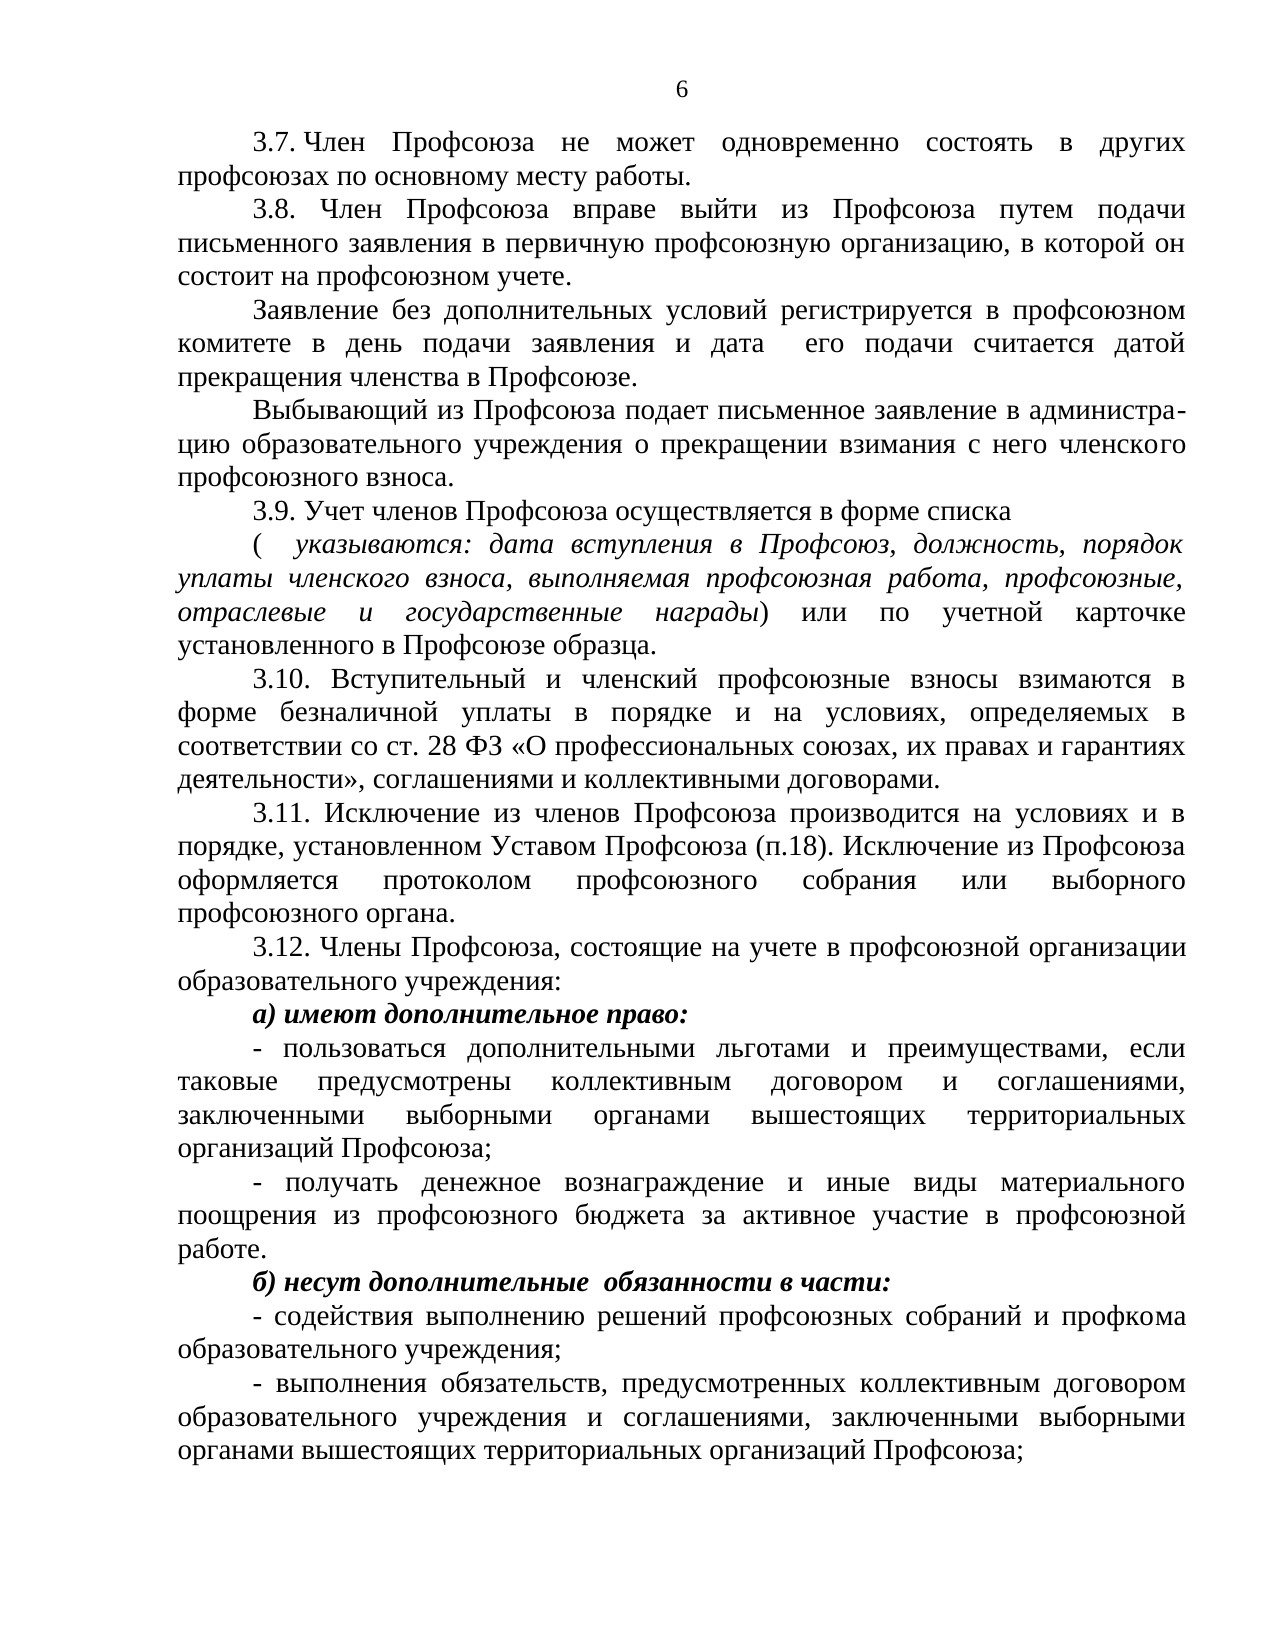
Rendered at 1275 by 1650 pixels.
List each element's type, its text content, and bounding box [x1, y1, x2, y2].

text - содействия выполнению решений профсоюзных собраний и профко­ма образовательного учреждения; [177, 1298, 1186, 1365]
text Заявление без дополнительных условий регистрируется в профсоюзном комитете в день подачи заявления и дата его подачи считается датой прекращения членства в Профсоюзе. [177, 292, 1186, 392]
text 3.8. Член Профсоюза вправе выйти из Профсоюза путем подачи письменного заявления в первичную профсоюзную организацию, в которой он состоит на профсоюзном учете. [177, 191, 1186, 292]
text - пользоваться дополнительными льготами и преимуществами, если таковые предусмотрены коллективным договором и соглашениями, заключенными выборными органами вышестоящих территориальных организаций Профсоюза; [177, 1030, 1186, 1164]
text Выбывающий из Профсоюза подает письменное заявление в администра­цию образовательного учреждения о прекращении взимания с него членско­го профсоюзного взноса. [177, 392, 1186, 493]
text 3.12. Члены Профсоюза, состоящие на учете в профсоюзной организа­ции образовательного учреждения: [177, 929, 1186, 996]
text б) несут дополнительные обязанности в части: [177, 1264, 1186, 1298]
text 3.10. Вступительный и членский профсоюзные взносы взимаются в форме безналичной уплаты в по­рядке и на условиях, определяемых в соответствии со ст. 28 ФЗ «О про­фессиональных союзах, их правах и гарантиях деятельности», соглашения­ми и коллективными договорами. [177, 661, 1186, 795]
text 3.11. Исключение из членов Профсоюза производится на условиях и в порядке, установленном Уставом Профсоюза (п.18). Исключение из Профсоюза оформляется протоколом профсоюзного собрания или выборного профсоюзного органа. [177, 795, 1186, 929]
text 3.9. Учет членов Профсоюза осуществляется в форме списка [177, 493, 1186, 527]
text ( указываются: дата вступления в Профсоюз, должность, порядок уплаты членского взноса, выполняемая профсоюзная работа, профсоюзные, отраслевые и государственные награды) или по учетной карточке установленного в Профсоюзе образца. [177, 527, 1186, 661]
text - выполнения обязательств, предусмотренных коллективным договором образовательного учреждения и соглашениями, заключенными выборными органами вышестоящих территориальных организаций Профсоюза; [177, 1365, 1186, 1466]
text а) имеют дополнительное право: [177, 996, 1186, 1030]
text 3.7. Член Профсоюза не может одновременно состоять в других профсоюзах по основному месту работы. [177, 124, 1186, 191]
text - получать денежное вознаграждение и иные виды материального поощрения из профсоюзного бюджета за ак­тивное участие в профсоюзной работе. [177, 1164, 1186, 1264]
